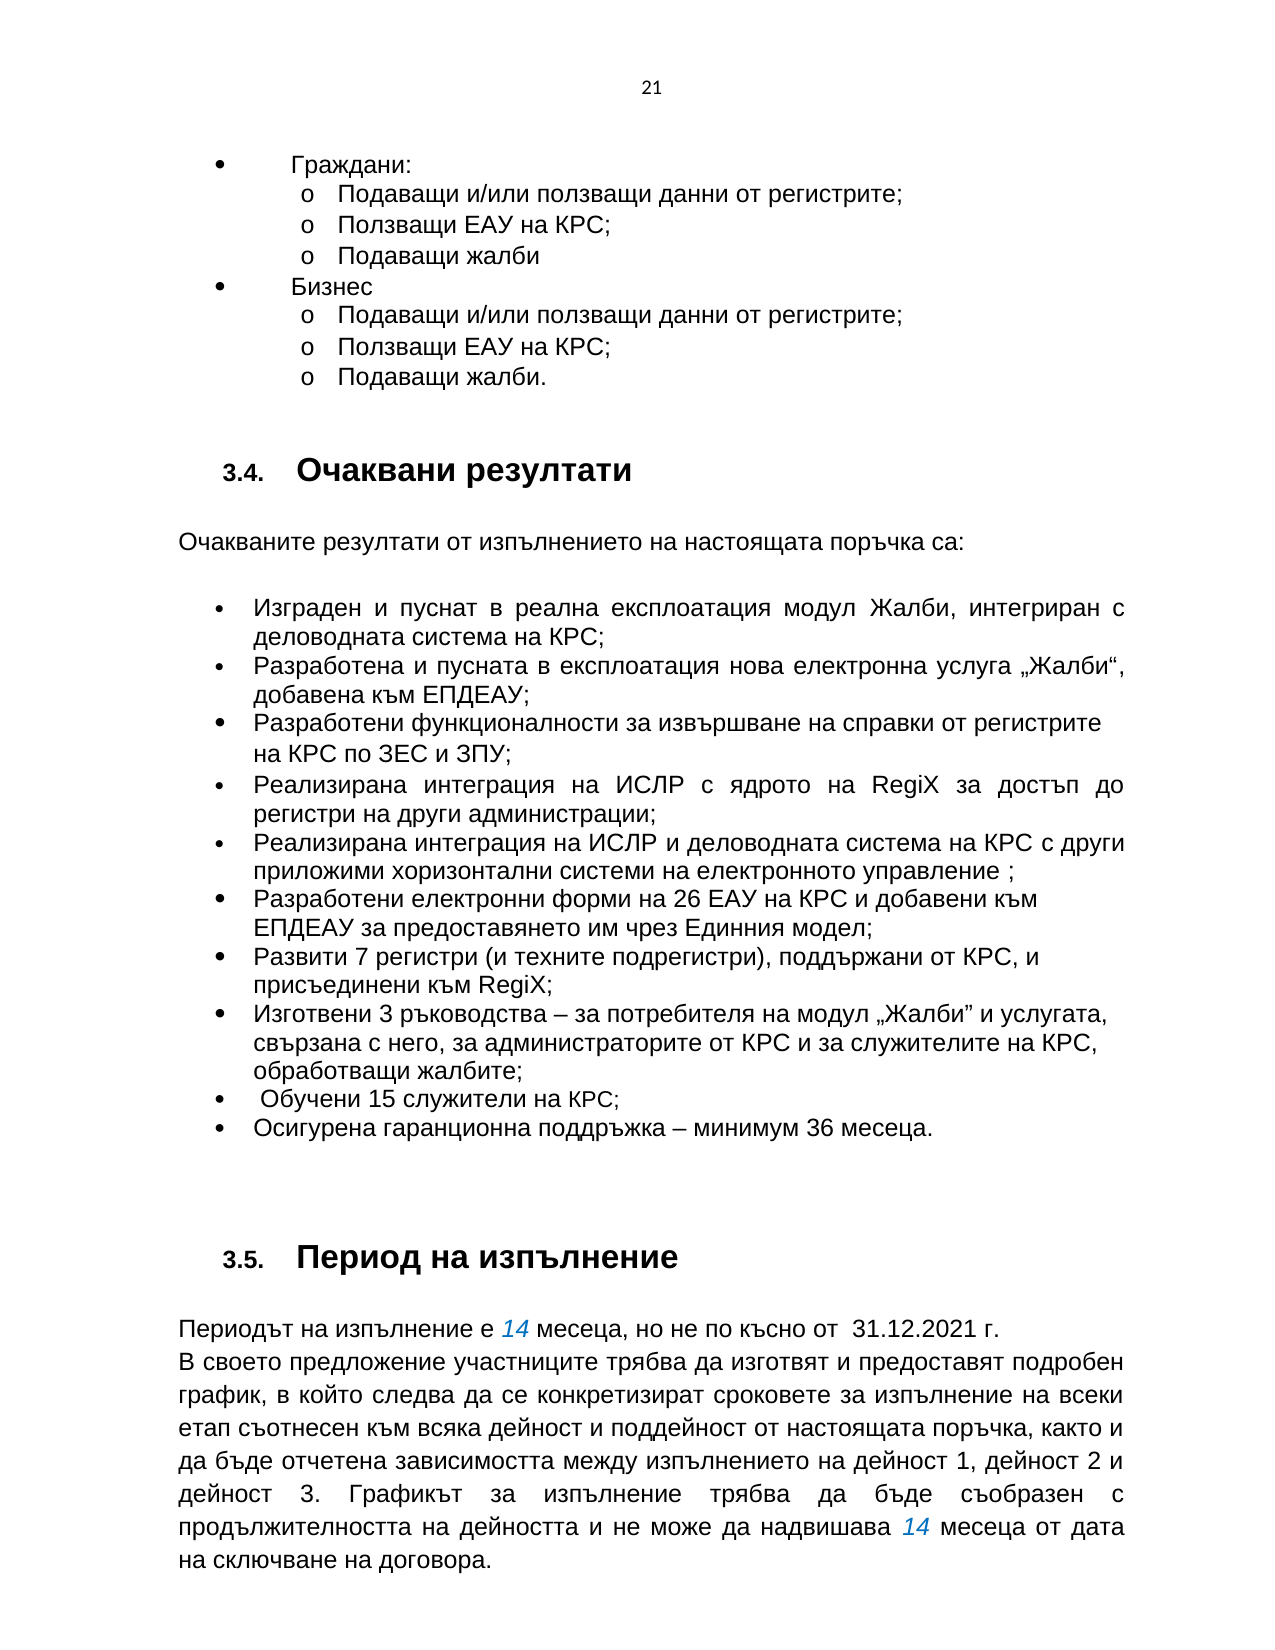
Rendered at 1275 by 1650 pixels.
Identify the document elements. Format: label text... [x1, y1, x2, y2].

text Периодът на изпълнение е 14 месеца, но не по късно от 31.12.2021 г. [178, 1314, 1125, 1343]
list Развити 7 регистри (и техните подрегистри), поддържани от КРС, и присъединени към RegiX; [216, 942, 1125, 999]
list Изграден и пуснат в реална експлоатация модул Жалби, интегриран с деловодната система на КРС; [216, 593, 1125, 651]
list Подаващи жалби. [300, 362, 1125, 393]
list Граждани: [216, 150, 1125, 179]
text В своето предложение участниците трябва да изготвят и предоставят подробен график, в който следва да се конкретизират сроковете за изпълнение на всеки етап съотнесен към всяка дейност и поддейност от настоящата поръчка, както и да бъде отчетена зависимостта между изпълнението на дейност 1, дейност 2 и дейност 3. Графикът за изпълнение трябва да бъде съобразен с продължителността на дейността и не може да надвишава 14 месеца от дата на сключване на договора. [178, 1347, 1125, 1574]
list Подаващи жалби [300, 241, 1125, 272]
list Бизнес [216, 272, 1125, 301]
list Реализирана интеграция на ИСЛР с ядрото на RegiX за достъп до регистри на други администрации; [216, 770, 1125, 827]
list Подаващи и/или ползващи данни от регистрите; [300, 301, 1125, 331]
subtitle Очаквани резултати [222, 450, 1125, 489]
list Ползващи ЕАУ на КРС; [300, 331, 1125, 362]
list Разработени функционалности за извършване на справки от регистрите на КРС по ЗЕС и ЗПУ; [216, 708, 1125, 768]
list Подаващи и/или ползващи данни от регистрите; [300, 179, 1125, 210]
list Изготвени 3 ръководства – за потребителя на модул „Жалби” и услугата, свързана с него, за администраторите от КРС и за служителите на КРС, обработващи жалбите; [216, 999, 1125, 1085]
subtitle Период на изпълнение [222, 1237, 1125, 1275]
list Обучени 15 служители на КРС; [216, 1085, 1125, 1113]
list Осигурена гаранционна поддръжка – минимум 36 месеца. [216, 1113, 1125, 1142]
list Разработена и пусната в експлоатация нова електронна услуга „Жалби“, добавена към ЕПДЕАУ; [216, 651, 1125, 708]
list Разработени електронни форми на 26 ЕАУ на КРС и добавени към ЕПДЕАУ за предоставянето им чрез Единния модел; [216, 885, 1125, 942]
text Очакваните резултати от изпълнението на настоящата поръчка са: [178, 527, 1125, 556]
list Ползващи ЕАУ на КРС; [300, 210, 1125, 241]
list Реализирана интеграция на ИСЛР и деловодната система на КРС с други приложими хоризонтални системи на електронното управление ; [216, 827, 1125, 885]
